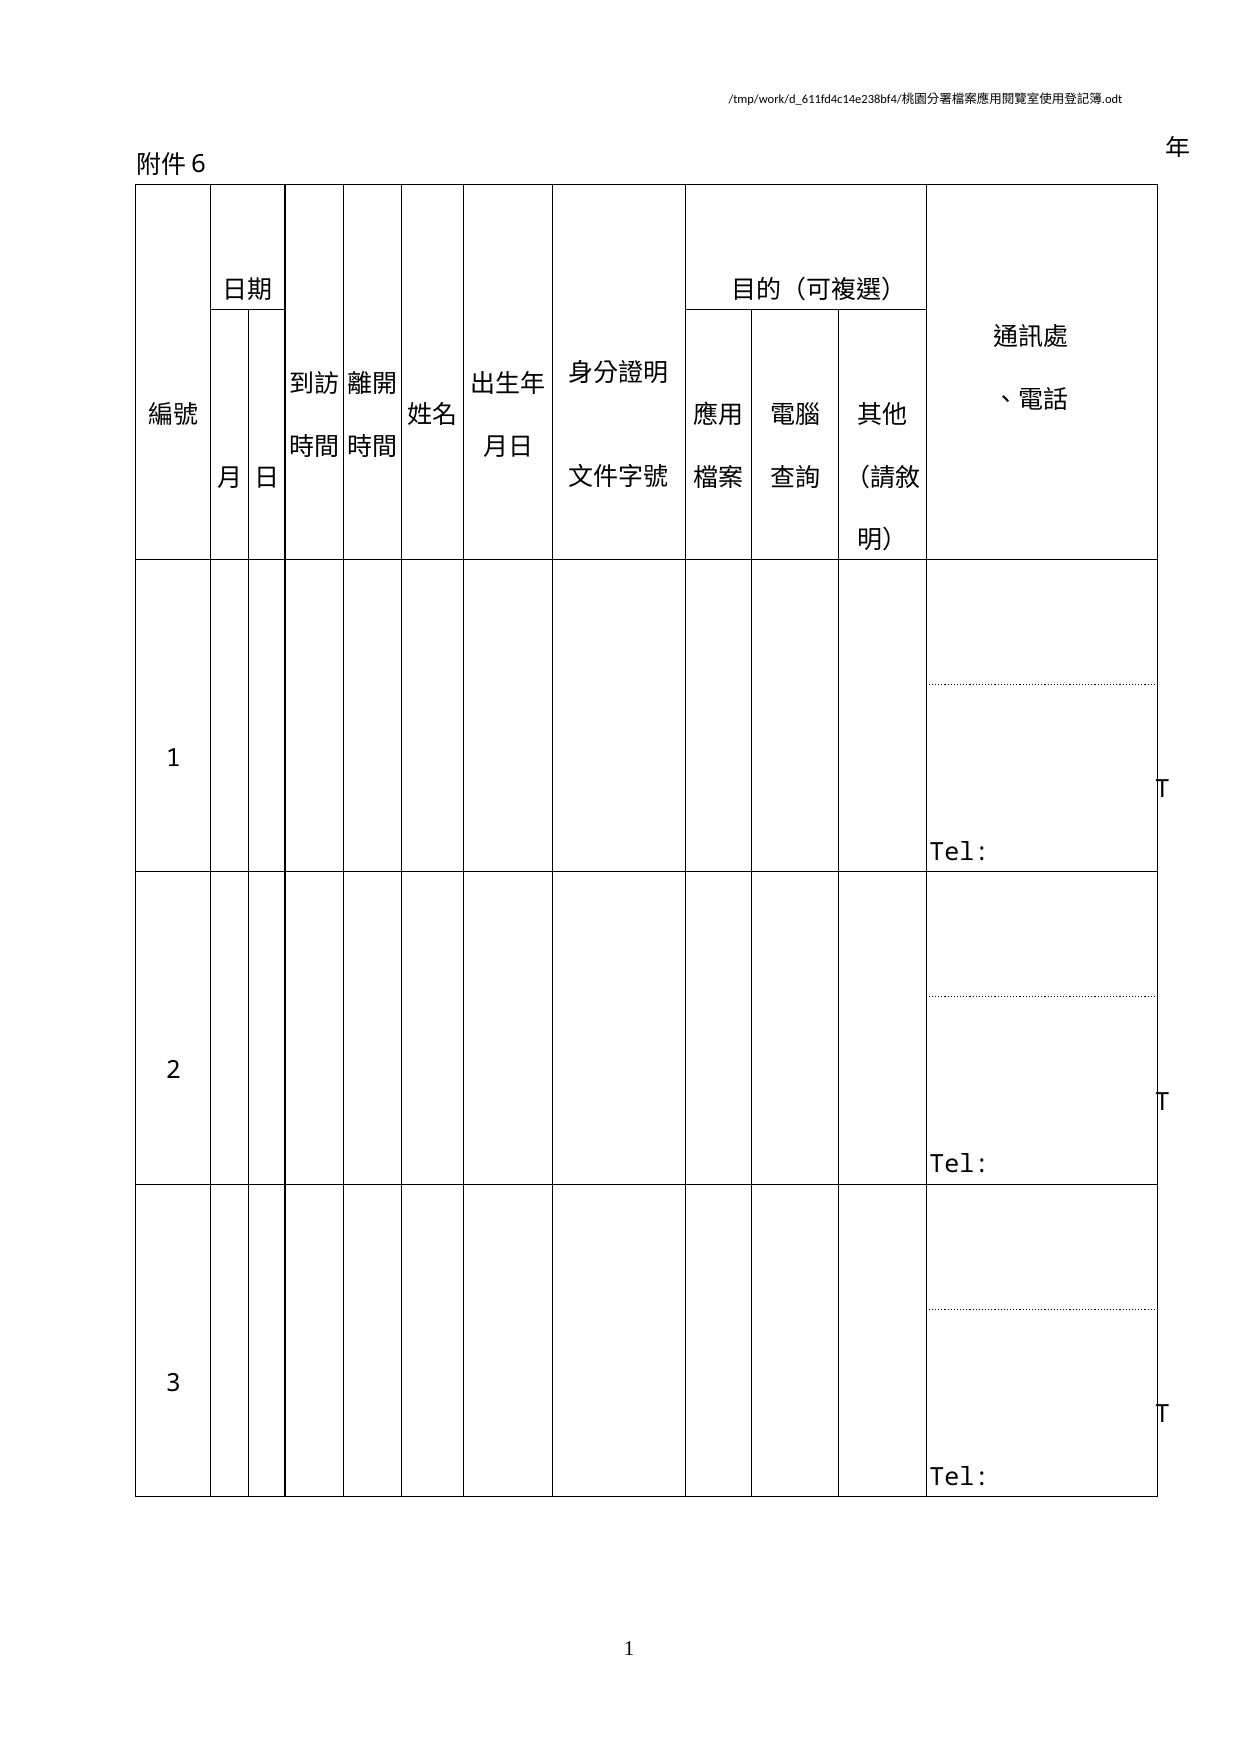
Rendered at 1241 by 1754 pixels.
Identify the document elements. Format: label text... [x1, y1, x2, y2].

table_cell [249, 872, 284, 1184]
table_header 日期 [211, 185, 284, 309]
table_cell [553, 872, 685, 1184]
table_header 到訪時間 [286, 185, 343, 559]
table_header 目的（可複選） [686, 185, 926, 309]
table_cell 電腦 查詢 [752, 310, 838, 559]
table_cell [286, 872, 343, 1184]
table_header 離開時間 [344, 185, 401, 559]
table_cell [286, 1185, 343, 1496]
table_cell [211, 1185, 248, 1496]
table_cell [839, 1185, 926, 1496]
table_cell [249, 1185, 284, 1496]
table_cell [402, 1185, 463, 1496]
table_cell 應用 檔案 [686, 310, 751, 559]
table_cell [344, 872, 401, 1184]
table_cell [927, 1185, 1157, 1309]
table_cell 2 [136, 872, 210, 1184]
table_cell 日 [249, 310, 284, 559]
table_cell [752, 560, 838, 871]
table_cell [553, 560, 685, 871]
table_cell [344, 560, 401, 871]
table_header 通訊處 、電話 [927, 185, 1157, 559]
table_cell 3 [136, 1185, 210, 1496]
table_cell [211, 560, 248, 871]
table_cell [286, 560, 343, 871]
table_cell [249, 560, 284, 871]
table_cell TTel: [927, 684, 1157, 871]
table_cell [839, 872, 926, 1184]
text 年 [1143, 129, 1225, 157]
text 附件6 [136, 121, 1122, 184]
table_cell 其他 （請敘明） [839, 310, 926, 559]
table_cell [752, 1185, 838, 1496]
table_cell 月 [211, 310, 248, 559]
text [1128, 121, 1240, 164]
table_cell [927, 872, 1157, 996]
table_cell [344, 1185, 401, 1496]
table_cell [402, 872, 463, 1184]
table_header 編號 [136, 185, 210, 559]
table_cell [211, 872, 248, 1184]
table_header 身分證明 文件字號 [553, 185, 685, 559]
table_cell TTel: [927, 1309, 1157, 1496]
table_cell [927, 560, 1157, 684]
table_cell [464, 872, 552, 1184]
table_cell [686, 1185, 751, 1496]
table_header 出生年月日 [464, 185, 552, 559]
table_cell [839, 560, 926, 871]
table_cell [686, 872, 751, 1184]
table_cell [752, 872, 838, 1184]
table_cell TTel: [927, 996, 1157, 1184]
table_cell [464, 560, 552, 871]
table_cell [686, 560, 751, 871]
table_cell [464, 1185, 552, 1496]
table_cell 1 [136, 560, 210, 871]
table_header 姓名 [402, 185, 463, 559]
table_cell [402, 560, 463, 871]
table_cell [553, 1185, 685, 1496]
